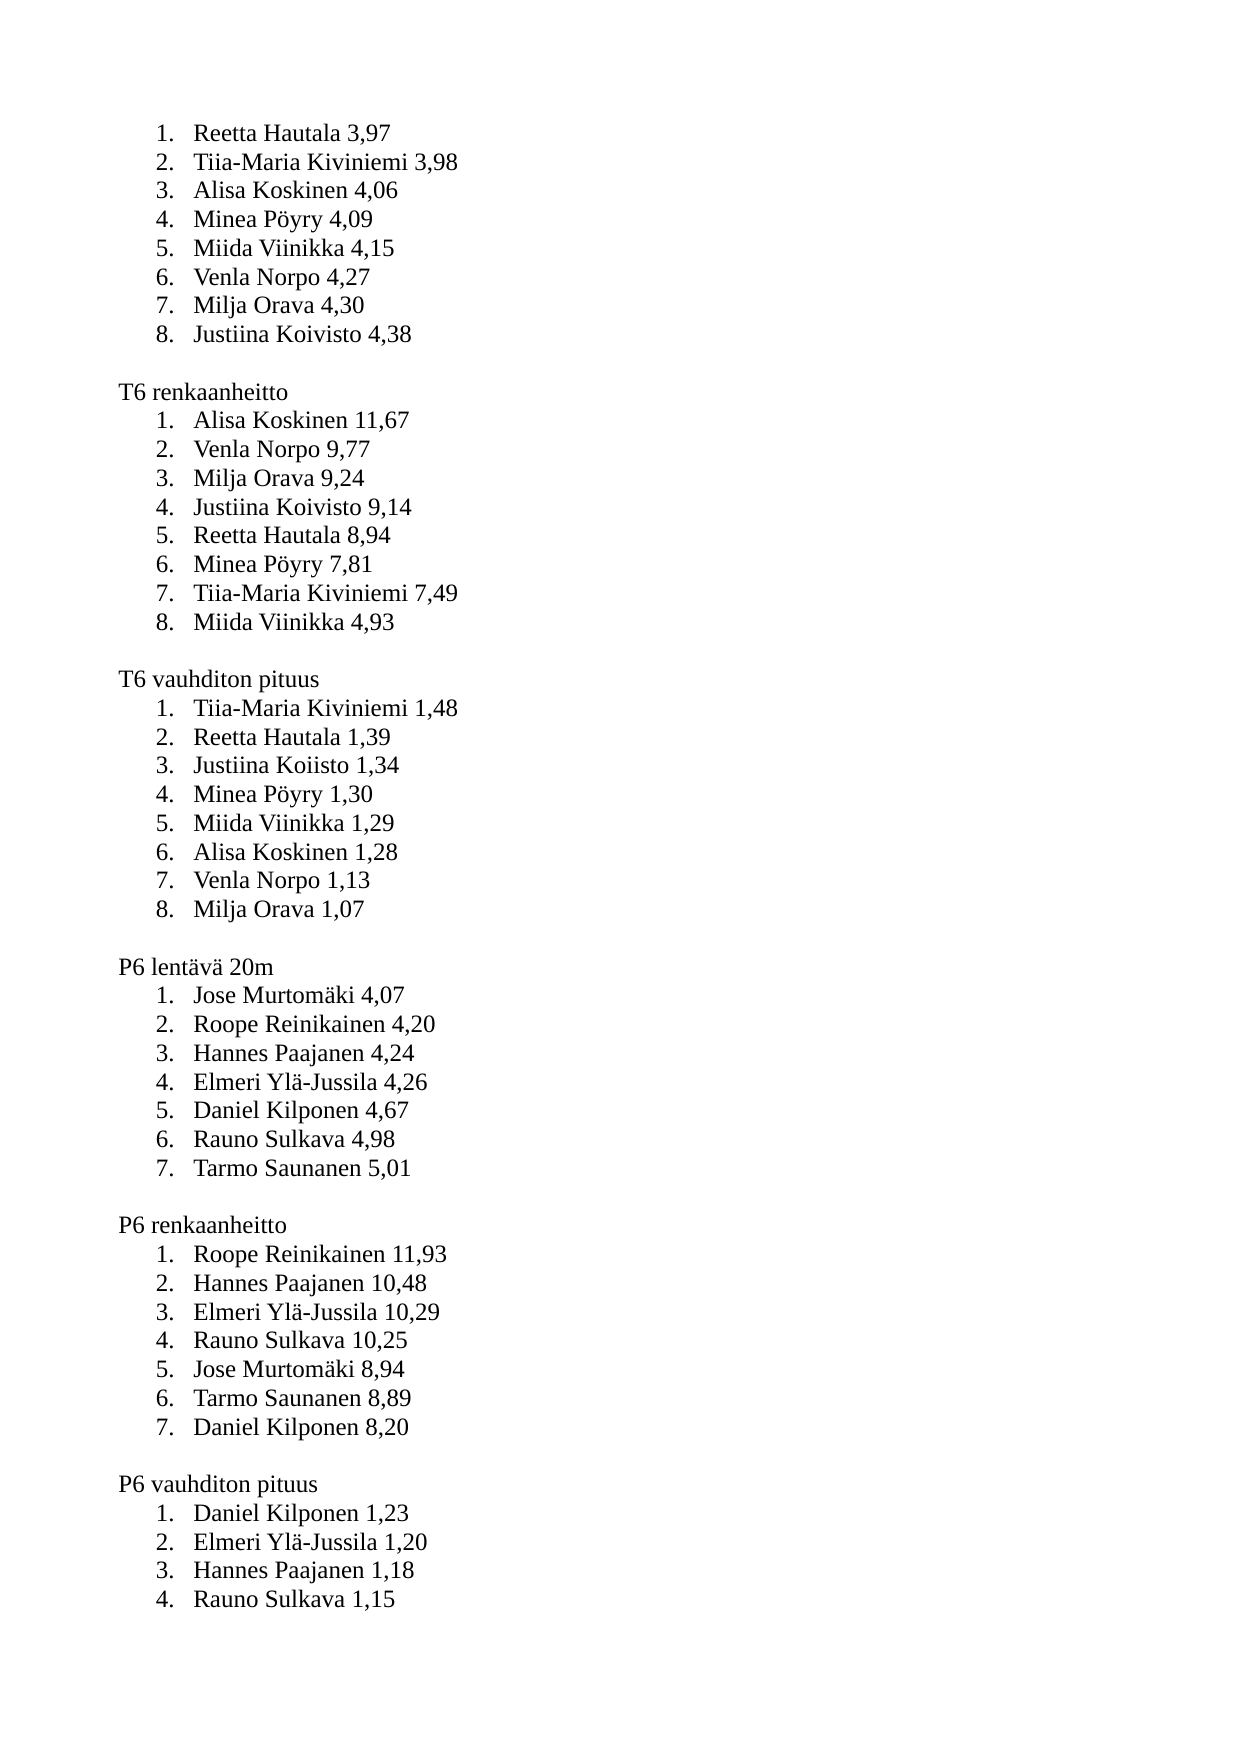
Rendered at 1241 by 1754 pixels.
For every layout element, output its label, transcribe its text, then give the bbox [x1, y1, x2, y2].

list Rauno Sulkava 4,98 [156, 1124, 1122, 1153]
list Reetta Hautala 3,97 [156, 118, 1122, 147]
list Minea Pöyry 7,81 [156, 549, 1122, 578]
list Jose Murtomäki 8,94 [156, 1354, 1122, 1383]
list Rauno Sulkava 1,15 [156, 1584, 1122, 1613]
list Roope Reinikainen 4,20 [156, 1009, 1122, 1038]
list Daniel Kilponen 8,20 [156, 1412, 1122, 1441]
list Rauno Sulkava 10,25 [156, 1326, 1122, 1354]
list Reetta Hautala 8,94 [156, 521, 1122, 549]
text P6 renkaanheitto [118, 1211, 1122, 1239]
list Alisa Koskinen 4,06 [156, 176, 1122, 204]
list Tarmo Saunanen 8,89 [156, 1383, 1122, 1412]
list Alisa Koskinen 1,28 [156, 837, 1122, 866]
list Minea Pöyry 1,30 [156, 779, 1122, 808]
list Milja Orava 9,24 [156, 463, 1122, 492]
list Milja Orava 4,30 [156, 291, 1122, 319]
list Elmeri Ylä-Jussila 4,26 [156, 1067, 1122, 1096]
list Miida Viinikka 4,93 [156, 607, 1122, 636]
list Tiia-Maria Kiviniemi 3,98 [156, 147, 1122, 176]
text T6 renkaanheitto [118, 377, 1122, 406]
list Justiina Koivisto 9,14 [156, 492, 1122, 521]
list Elmeri Ylä-Jussila 10,29 [156, 1297, 1122, 1326]
list Justiina Koivisto 4,38 [156, 319, 1122, 348]
list Hannes Paajanen 1,18 [156, 1556, 1122, 1584]
list Hannes Paajanen 10,48 [156, 1268, 1122, 1297]
list Daniel Kilponen 1,23 [156, 1498, 1122, 1527]
list Tarmo Saunanen 5,01 [156, 1153, 1122, 1182]
list Venla Norpo 4,27 [156, 262, 1122, 291]
text P6 vauhditon pituus [118, 1469, 1122, 1498]
list Miida Viinikka 1,29 [156, 808, 1122, 837]
list Tiia-Maria Kiviniemi 7,49 [156, 578, 1122, 607]
list Venla Norpo 9,77 [156, 434, 1122, 463]
list Reetta Hautala 1,39 [156, 722, 1122, 751]
list Miida Viinikka 4,15 [156, 233, 1122, 262]
list Alisa Koskinen 11,67 [156, 406, 1122, 434]
list Justiina Koiisto 1,34 [156, 751, 1122, 779]
text T6 vauhditon pituus [118, 664, 1122, 693]
list Roope Reinikainen 11,93 [156, 1239, 1122, 1268]
list Milja Orava 1,07 [156, 894, 1122, 923]
list Jose Murtomäki 4,07 [156, 981, 1122, 1009]
text P6 lentävä 20m [118, 952, 1122, 981]
list Tiia-Maria Kiviniemi 1,48 [156, 693, 1122, 722]
list Venla Norpo 1,13 [156, 866, 1122, 894]
list Minea Pöyry 4,09 [156, 204, 1122, 233]
list Daniel Kilponen 4,67 [156, 1096, 1122, 1124]
list Hannes Paajanen 4,24 [156, 1038, 1122, 1067]
list Elmeri Ylä-Jussila 1,20 [156, 1527, 1122, 1556]
